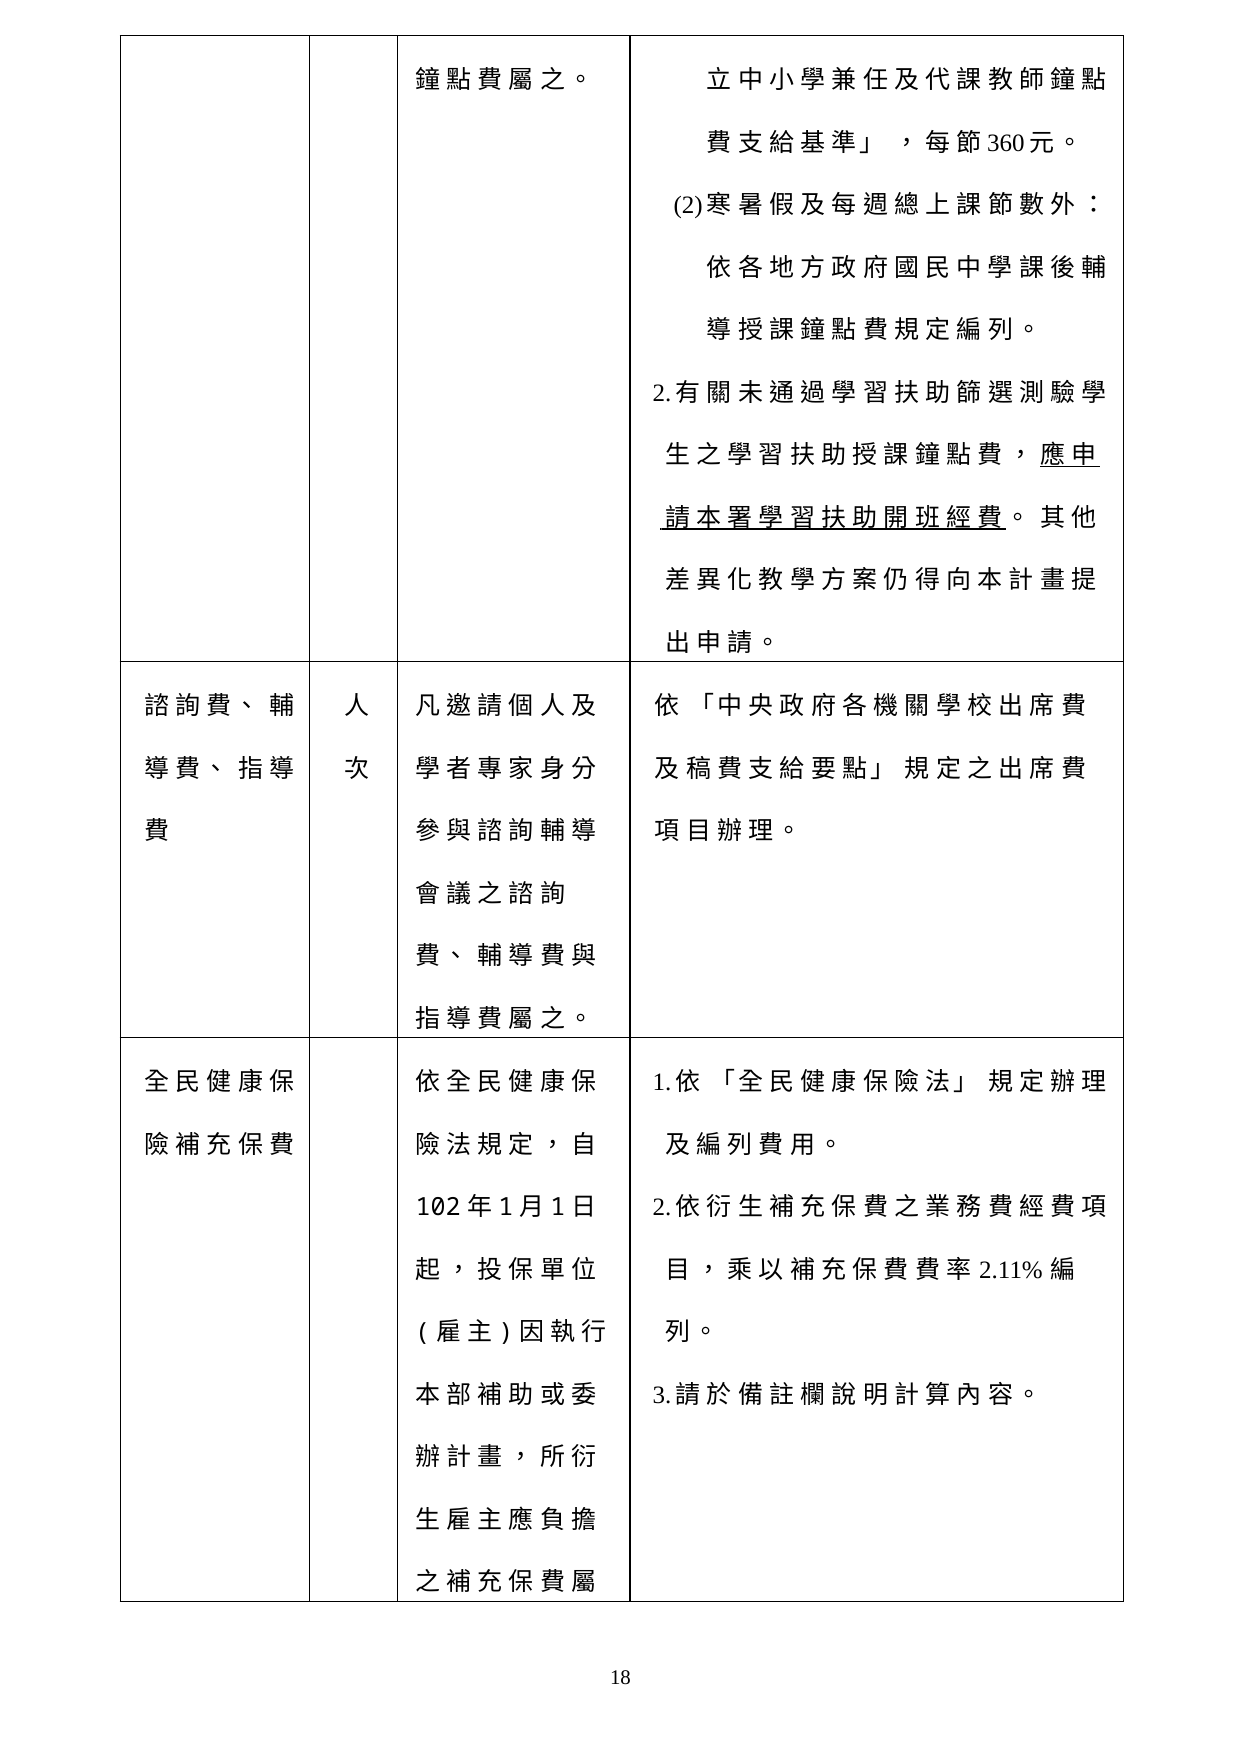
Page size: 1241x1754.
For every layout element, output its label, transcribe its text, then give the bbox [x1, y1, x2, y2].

table_cell [310, 1038, 397, 1601]
table_cell 依「中央政府各機關學校出席費及稿費支給要點」規定之出席費項目辦理。 [631, 662, 1123, 1037]
table_cell 全民健康保險補充保費 [121, 1038, 309, 1601]
table_cell 凡邀請個人及學者專家身分參與諮詢輔導會議之諮詢費、輔導費與指導費屬之。 [398, 662, 629, 1037]
table_cell 鐘點費屬之。 [398, 36, 629, 661]
table_cell [121, 36, 309, 661]
table_cell 諮詢費、輔導費、指導費 [121, 662, 309, 1037]
table_cell 依全民健康保險法規定，自102年1月1日起，投保單位(雇主)因執行本部補助或委辦計畫，所衍生雇主應負擔之補充保費屬 [398, 1038, 629, 1601]
table_cell 人次 [310, 662, 397, 1037]
table_cell [310, 36, 397, 661]
table_cell 立中小學兼任及代課教師鐘點費支給基準」，每節360元。 (2)寒暑假及每週總上課節數外：依各地方政府國民中學課後輔導授課鐘點費規定編列。 2.有關未通過學習扶助篩選測驗學生之學習扶助授課鐘點費，應申請本署學習扶助開班經費。其他差異化教學方案仍得向本計畫提出申請。 [631, 36, 1123, 661]
table_cell 1.依「全民健康保險法」規定辦理及編列費用。 2.依衍生補充保費之業務費經費項目，乘以補充保費費率2.11%編列。 3.請於備註欄說明計算內容。 [631, 1038, 1123, 1601]
